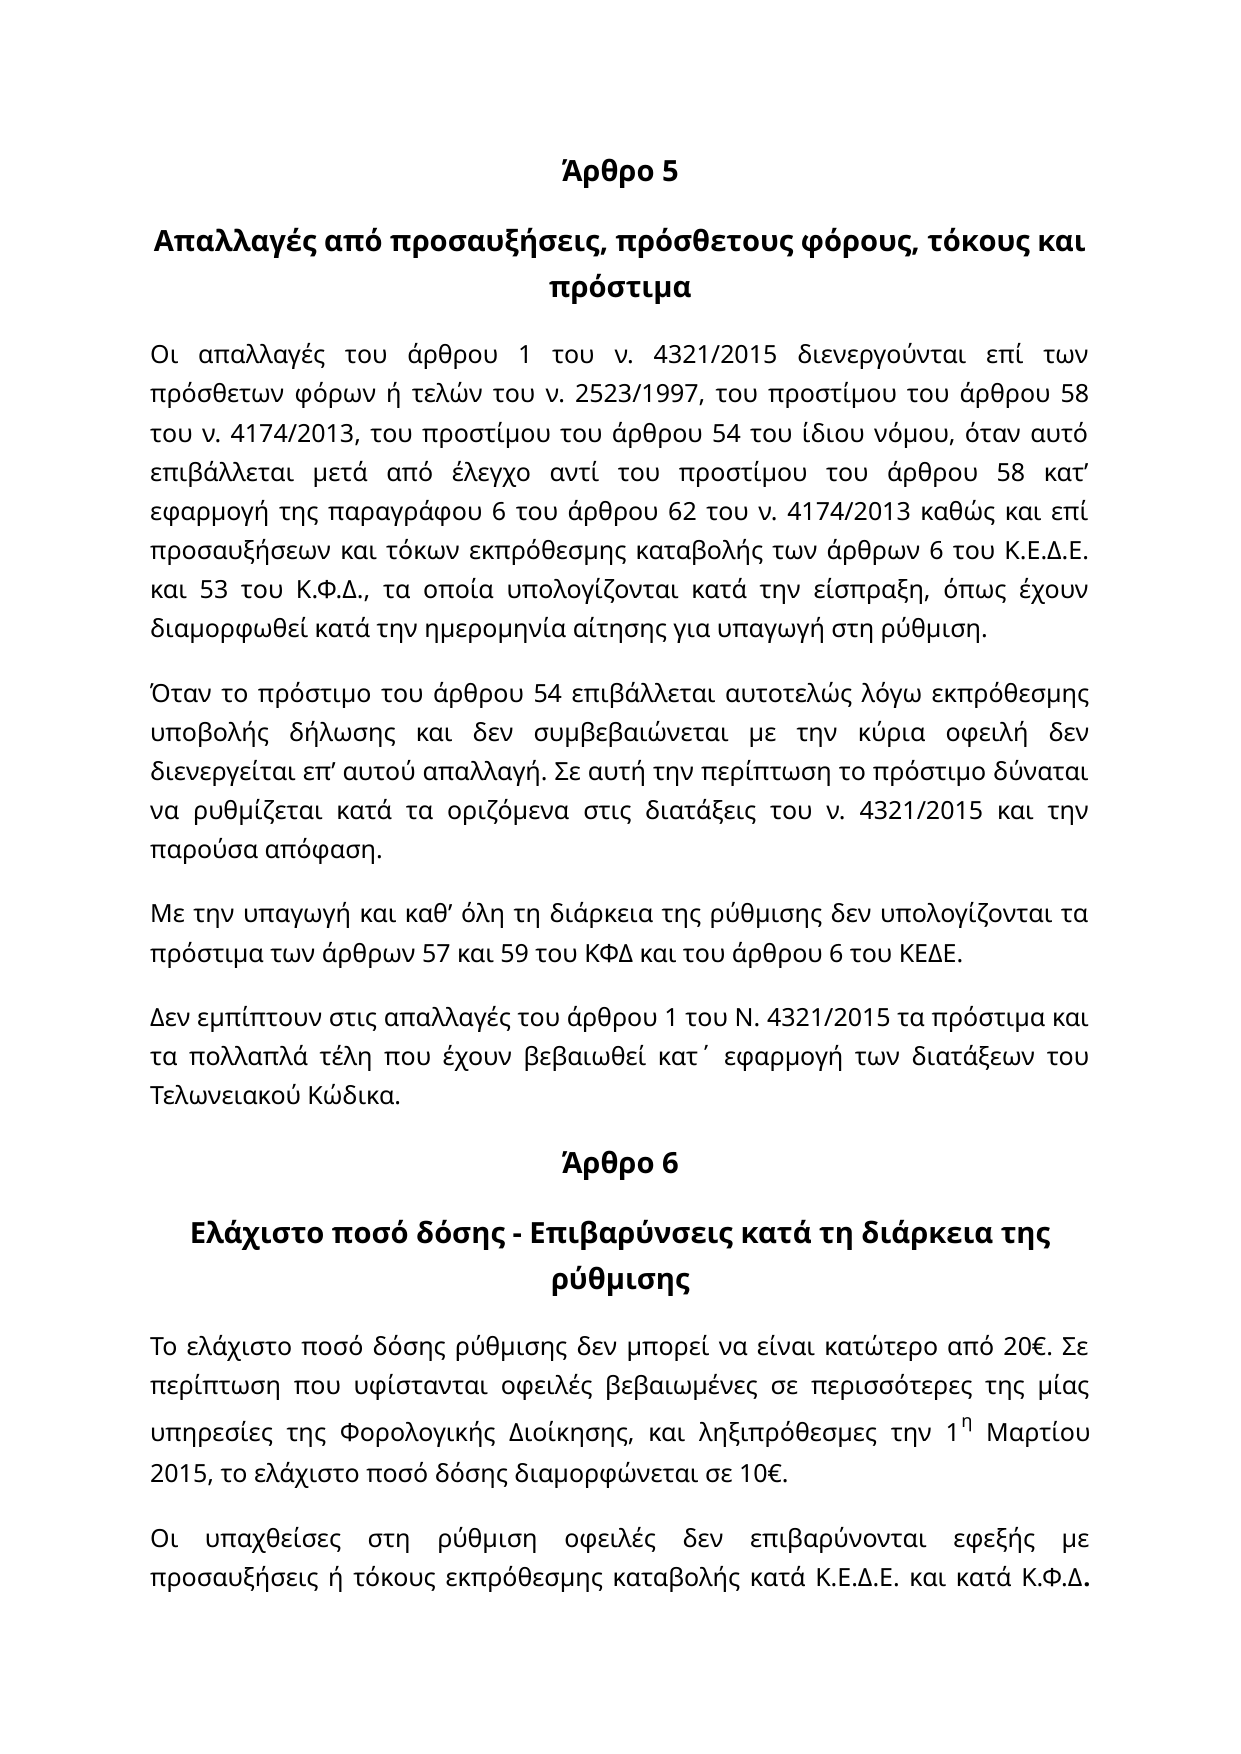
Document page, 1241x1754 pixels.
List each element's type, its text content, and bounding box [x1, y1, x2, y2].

text Με την υπαγωγή και καθ’ όλη τη διάρκεια της ρύθμισης δεν υπολογίζονται τα πρόστιμα των άρθρων 57 και 59 του ΚΦΔ και του άρθρου 6 του ΚΕΔΕ. [150, 896, 1090, 969]
text Όταν το πρόστιμο του άρθρου 54 επιβάλλεται αυτοτελώς λόγω εκπρόθεσμης υποβολής δήλωσης και δεν συμβεβαιώνεται με την κύρια οφειλή δεν διενεργείται επ’ αυτού απαλλαγή. Σε αυτή την περίπτωση το πρόστιμο δύναται να ρυθμίζεται κατά τα οριζόμενα στις διατάξεις του ν. 4321/2015 και την παρούσα απόφαση. [150, 675, 1090, 866]
text Οι υπαχθείσες στη ρύθμιση οφειλές δεν επιβαρύνονται εφεξής με προσαυξήσεις ή τόκους εκπρόθεσμης καταβολής κατά Κ.Ε.Δ.Ε. και κατά Κ.Φ.Δ. [150, 1520, 1090, 1593]
text Το ελάχιστο ποσό δόσης ρύθμισης δεν μπορεί να είναι κατώτερο από 20€. Σε περίπτωση που υφίστανται οφειλές βεβαιωμένες σε περισσότερες της μίας υπηρεσίες της Φορολογικής Διοίκησης, και ληξιπρόθεσμες την 1η Μαρτίου 2015, το ελάχιστο ποσό δόσης διαμορφώνεται σε 10€. [150, 1329, 1090, 1490]
text Οι απαλλαγές του άρθρου 1 του ν. 4321/2015 διενεργούνται επί των πρόσθετων φόρων ή τελών του ν. 2523/1997, του προστίμου του άρθρου 58 του ν. 4174/2013, του προστίμου του άρθρου 54 του ίδιου νόμου, όταν αυτό επιβάλλεται μετά από έλεγχο αντί του προστίμου του άρθρου 58 κατ’ εφαρμογή της παραγράφου 6 του άρθρου 62 του ν. 4174/2013 καθώς και επί προσαυξήσεων και τόκων εκπρόθεσμης καταβολής των άρθρων 6 του Κ.Ε.Δ.Ε. και 53 του Κ.Φ.Δ., τα οποία υπολογίζονται κατά την είσπραξη, όπως έχουν διαμορφωθεί κατά την ημερομηνία αίτησης για υπαγωγή στη ρύθμιση. [150, 337, 1090, 645]
subtitle Άρθρο 5 [150, 150, 1090, 190]
text Δεν εμπίπτουν στις απαλλαγές του άρθρου 1 του Ν. 4321/2015 τα πρόστιμα και τα πολλαπλά τέλη που έχουν βεβαιωθεί κατ΄ εφαρμογή των διατάξεων του Τελωνειακού Κώδικα. [150, 999, 1090, 1112]
subtitle Άρθρο 6 [150, 1142, 1090, 1182]
subtitle Ελάχιστο ποσό δόσης - Επιβαρύνσεις κατά τη διάρκεια της ρύθμισης [150, 1212, 1090, 1298]
subtitle Απαλλαγές από προσαυξήσεις, πρόσθετους φόρους, τόκους και πρόστιμα [150, 221, 1090, 306]
